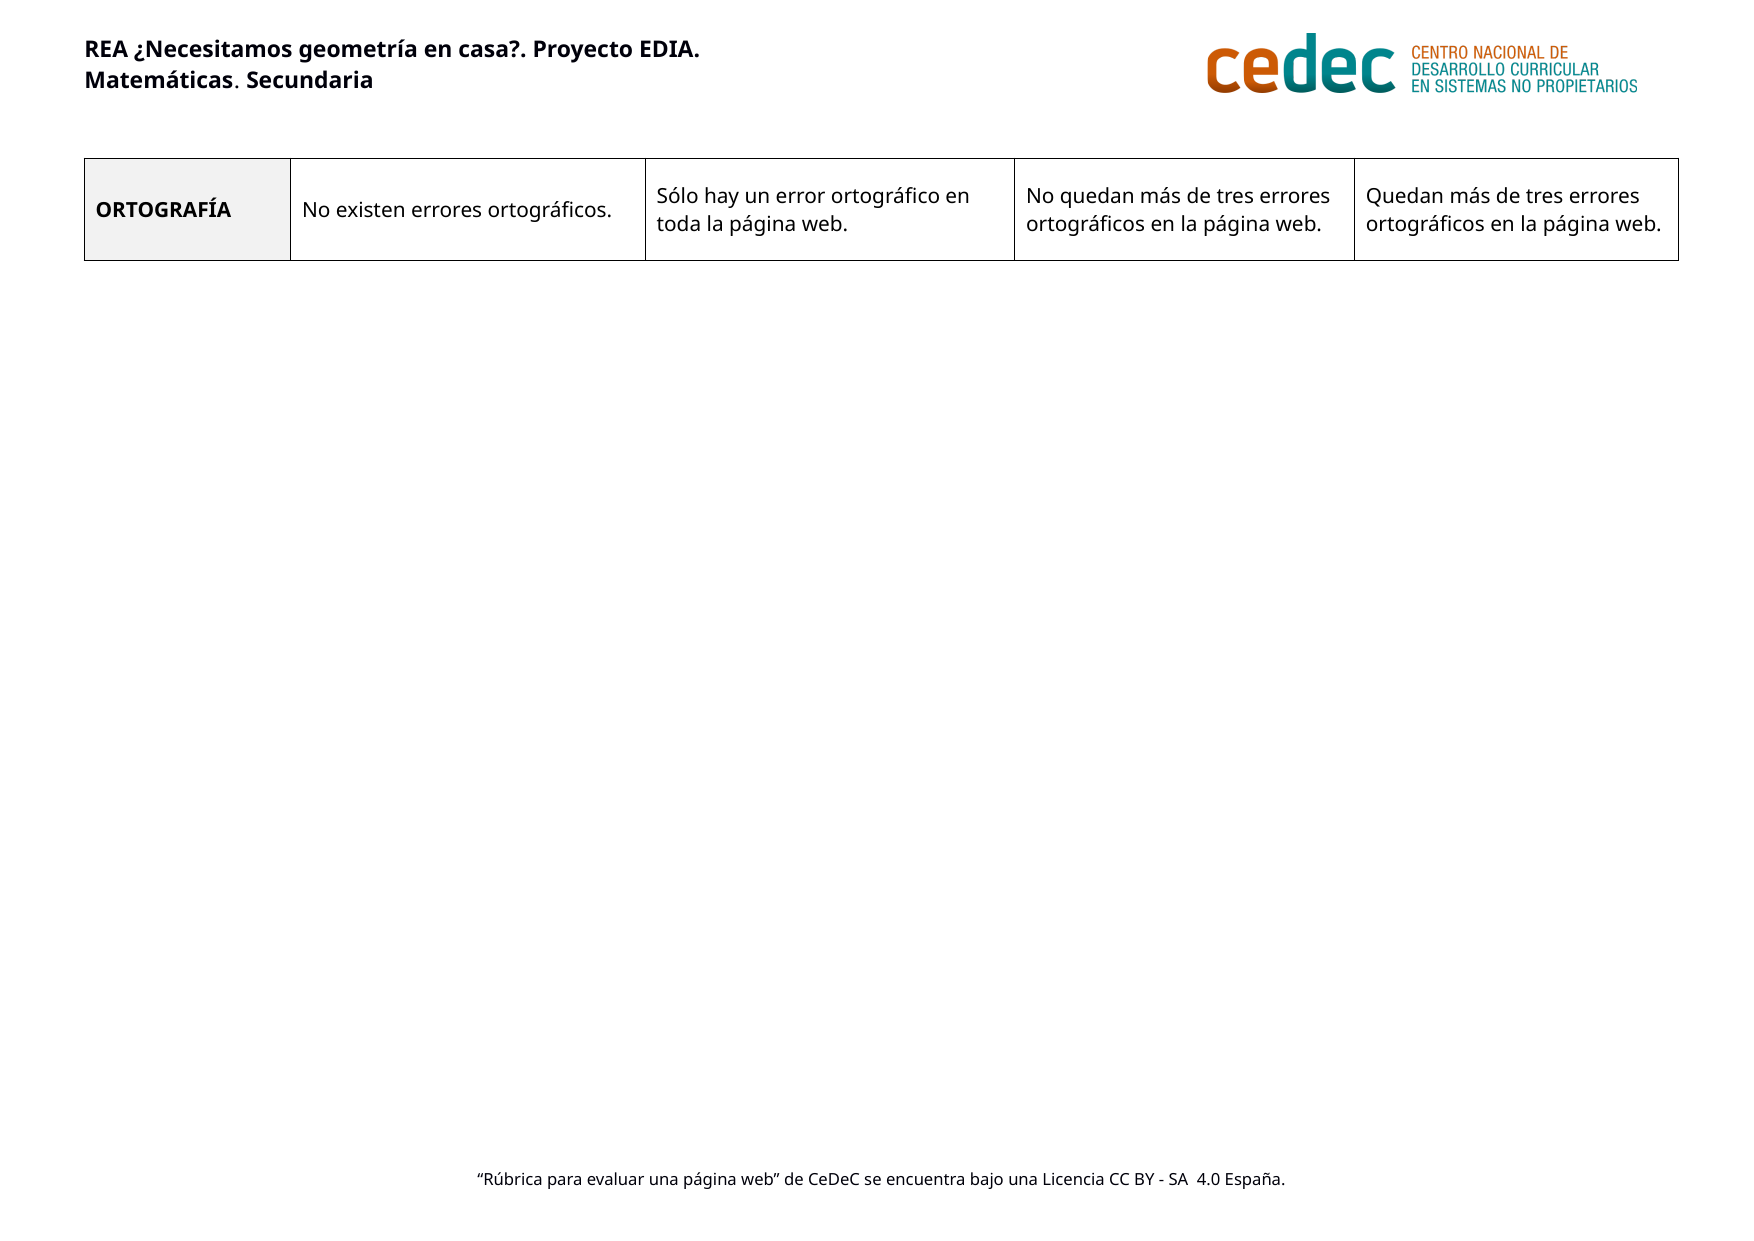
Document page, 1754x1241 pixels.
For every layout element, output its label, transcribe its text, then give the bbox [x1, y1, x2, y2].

table_cell Sólo hay un error ortográfico en toda la página web. [646, 159, 1014, 260]
picture [1207, 33, 1637, 93]
table_cell No existen errores ortográficos. [291, 159, 645, 260]
table_cell No quedan más de tres errores ortográficos en la página web. [1015, 159, 1354, 260]
table_cell Quedan más de tres errores ortográficos en la página web. [1355, 159, 1678, 260]
table_cell ORTOGRAFÍA [85, 159, 290, 260]
